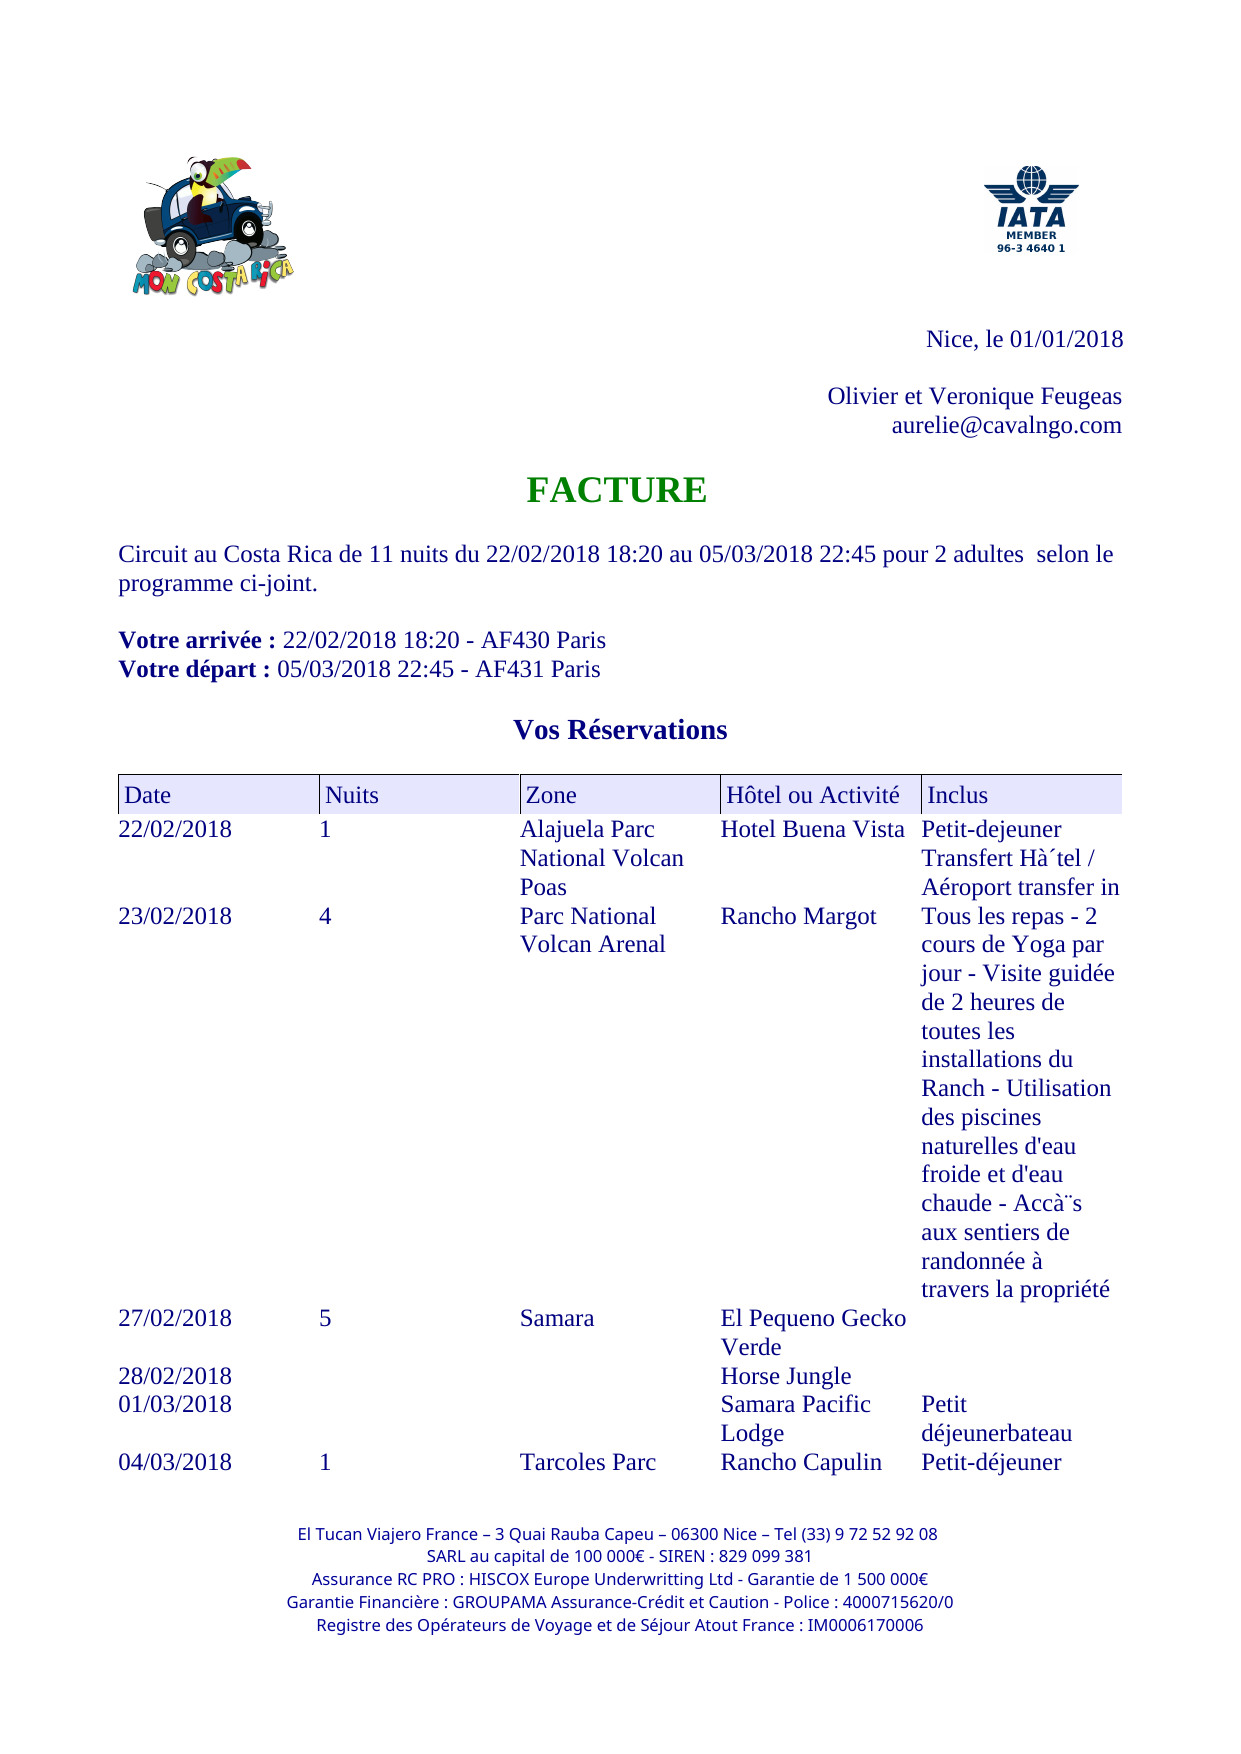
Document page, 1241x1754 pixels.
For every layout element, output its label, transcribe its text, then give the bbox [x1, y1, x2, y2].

table_cell Petit-dejeuner Transfert Hà´tel / Aéroport transfer in [921, 815, 1122, 901]
text aurelie@cavalngo.com [118, 410, 1122, 439]
table_cell [921, 1361, 1122, 1389]
table_cell Samara [520, 1303, 720, 1361]
table_cell [319, 1361, 519, 1389]
picture [120, 129, 306, 307]
table_cell [921, 1303, 1122, 1361]
table_header [620, 255, 1122, 324]
table_cell 5 [319, 1303, 519, 1361]
table_cell [520, 1390, 720, 1447]
table_cell Parc National Volcan Arenal [520, 901, 720, 1303]
table_cell Horse Jungle [720, 1361, 921, 1389]
table_header [620, 118, 1122, 254]
table_header Date [119, 775, 319, 814]
text Circuit au Costa Rica de 11 nuits du 22/02/2018 18:20 au 05/03/2018 22:45 pour 2 adultes selon le programme ci-joint. [118, 539, 1122, 597]
text Nice, le 01/01/2018 [118, 324, 1123, 352]
text FACTURE [118, 467, 1122, 511]
table_header Zone [521, 775, 720, 814]
picture [983, 166, 1080, 255]
text Olivier et Veronique Feugeas [118, 381, 1122, 410]
table_cell 22/02/2018 [118, 815, 319, 901]
table_cell Alajuela Parc National Volcan Poas [520, 815, 720, 901]
table_cell Hotel Buena Vista [720, 815, 921, 901]
table_header Inclus [922, 775, 1122, 814]
table_cell 1 [319, 815, 519, 901]
table_cell Tous les repas - 2 cours de Yoga par jour - Visite guidée de 2 heures de toutes les installations du Ranch - Utilisation des piscines naturelles d'eau froide et d'eau chaude - Accà¨s aux sentiers de randonnée à travers la propriété [921, 901, 1122, 1303]
text Vos Réservations [118, 712, 1122, 745]
table_cell Rancho Margot [720, 901, 921, 1303]
table_cell 01/03/2018 [118, 1390, 319, 1447]
table_header [118, 130, 620, 324]
table_cell Tarcoles Parc [520, 1447, 720, 1476]
table_cell Samara Pacific Lodge [720, 1390, 921, 1447]
table_cell El Pequeno Gecko Verde [720, 1303, 921, 1361]
text Votre départ : 05/03/2018 22:45 - AF431 Paris [118, 654, 1122, 683]
table_cell [319, 1390, 519, 1447]
table_cell 04/03/2018 [118, 1447, 319, 1476]
table_cell 28/02/2018 [118, 1361, 319, 1389]
table_cell Petit déjeunerbateau [921, 1390, 1122, 1447]
table_cell Rancho Capulin [720, 1447, 921, 1476]
table_cell 1 [319, 1447, 519, 1476]
table_cell [520, 1361, 720, 1389]
text Votre arrivée : 22/02/2018 18:20 - AF430 Paris [118, 626, 1122, 654]
table_cell 4 [319, 901, 519, 1303]
table_header [118, 118, 620, 129]
table_header Nuits [320, 775, 519, 814]
table_cell Petit-déjeuner [921, 1447, 1122, 1476]
table_cell 23/02/2018 [118, 901, 319, 1303]
table_cell 27/02/2018 [118, 1303, 319, 1361]
table_header Hôtel ou Activité [721, 775, 921, 814]
